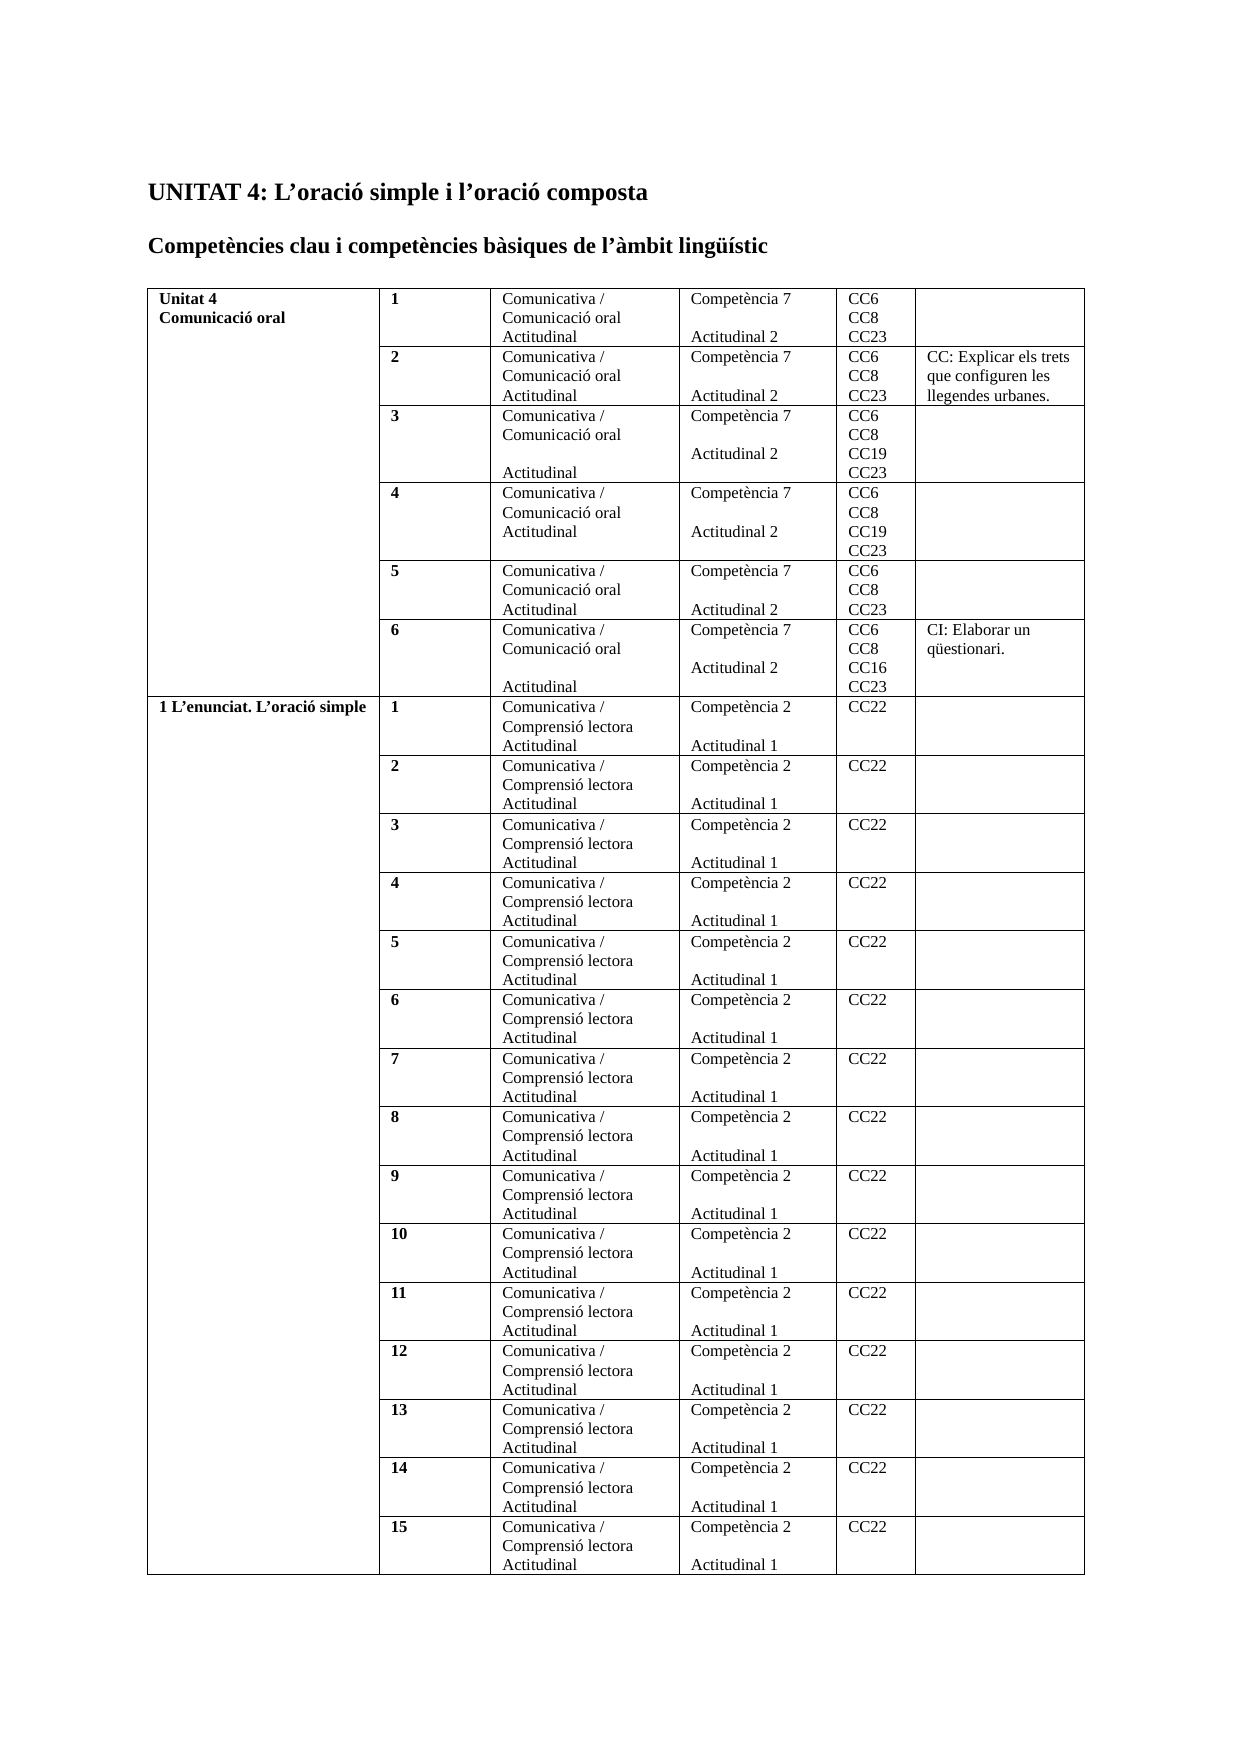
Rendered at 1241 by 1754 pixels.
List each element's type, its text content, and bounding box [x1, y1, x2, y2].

table_cell CC6 CC8 CC23 [837, 347, 915, 404]
table_cell Comunicativa / Comprensió lectora Actitudinal [491, 990, 679, 1047]
table_cell Competència 2 Actitudinal 1 [680, 1458, 836, 1516]
table_cell Comunicativa / Comprensió lectora Actitudinal [491, 814, 679, 872]
table_cell Competència 2 Actitudinal 1 [680, 1107, 836, 1164]
table_cell Competència 7 Actitudinal 2 [680, 483, 836, 560]
table_cell [916, 1166, 1084, 1223]
table_cell Comunicativa / Comprensió lectora Actitudinal [491, 931, 679, 989]
table_cell 8 [380, 1107, 490, 1164]
table_cell CC22 [837, 931, 915, 989]
table_cell 2 [380, 756, 490, 813]
table_cell 15 [380, 1517, 490, 1574]
table_cell [916, 1107, 1084, 1164]
table_cell [916, 873, 1084, 930]
table_cell CC22 [837, 1341, 915, 1399]
table_cell CC22 [837, 1107, 915, 1164]
table_cell Competència 2 Actitudinal 1 [680, 873, 836, 930]
table_cell Comunicativa / Comprensió lectora Actitudinal [491, 1341, 679, 1399]
table_cell Comunicativa / Comprensió lectora Actitudinal [491, 1166, 679, 1223]
table_cell Comunicativa / Comprensió lectora Actitudinal [491, 1458, 679, 1516]
table_cell CC22 [837, 1283, 915, 1340]
table_cell 1 L’enunciat. L’oració simple [148, 697, 379, 1574]
table_cell Comunicativa / Comprensió lectora Actitudinal [491, 1517, 679, 1574]
table_cell 11 [380, 1283, 490, 1340]
table_cell CC22 [837, 873, 915, 930]
table_cell Comunicativa / Comprensió lectora Actitudinal [491, 1107, 679, 1164]
table_cell [916, 1517, 1084, 1574]
table_cell [916, 990, 1084, 1047]
table_cell [916, 1400, 1084, 1457]
table_cell CC22 [837, 1166, 915, 1223]
table_cell [916, 697, 1084, 755]
table_cell [916, 1458, 1084, 1516]
table_cell Competència 2 Actitudinal 1 [680, 1283, 836, 1340]
table_cell [916, 1283, 1084, 1340]
table_cell Competència 2 Actitudinal 1 [680, 1224, 836, 1282]
table_cell 6 [380, 620, 490, 696]
table_cell 4 [380, 483, 490, 560]
table_cell Competència 2 Actitudinal 1 [680, 1166, 836, 1223]
table_header CC6 CC8 CC23 [837, 289, 915, 346]
table_cell Competència 7 Actitudinal 2 [680, 561, 836, 618]
table_cell Comunicativa / Comunicació oral Actitudinal [491, 483, 679, 560]
table_cell CI: Elaborar un qüestionari. [916, 620, 1084, 696]
table_cell [916, 561, 1084, 618]
table_cell CC6 CC8 CC19 CC23 [837, 483, 915, 560]
table_cell CC22 [837, 1400, 915, 1457]
table_cell 3 [380, 406, 490, 482]
table_cell 14 [380, 1458, 490, 1516]
table_cell Comunicativa / Comprensió lectora Actitudinal [491, 697, 679, 755]
table_cell [916, 756, 1084, 813]
table_cell [916, 814, 1084, 872]
table_cell Competència 2 Actitudinal 1 [680, 1517, 836, 1574]
table_cell Competència 7 Actitudinal 2 [680, 347, 836, 404]
table_cell [916, 406, 1084, 482]
table_cell CC22 [837, 1458, 915, 1516]
table_cell Comunicativa / Comunicació oral Actitudinal [491, 347, 679, 404]
table_cell Competència 2 Actitudinal 1 [680, 1341, 836, 1399]
table_cell 5 [380, 931, 490, 989]
table_cell Comunicativa / Comprensió lectora Actitudinal [491, 756, 679, 813]
table_cell CC22 [837, 1049, 915, 1106]
table_cell Competència 2 Actitudinal 1 [680, 1400, 836, 1457]
table_header Competència 7 Actitudinal 2 [680, 289, 836, 346]
table_cell 7 [380, 1049, 490, 1106]
table_cell 1 [380, 697, 490, 755]
table_cell Competència 2 Actitudinal 1 [680, 1049, 836, 1106]
table_cell Comunicativa / Comunicació oral Actitudinal [491, 620, 679, 696]
table_cell Comunicativa / Comunicació oral Actitudinal [491, 561, 679, 618]
table_cell CC: Explicar els trets que configuren les llegendes urbanes. [916, 347, 1084, 404]
table_cell CC22 [837, 1224, 915, 1282]
table_cell CC22 [837, 1517, 915, 1574]
table_cell 12 [380, 1341, 490, 1399]
table_cell Comunicativa / Comunicació oral Actitudinal [491, 406, 679, 482]
table_cell 2 [380, 347, 490, 404]
table_header [916, 289, 1084, 346]
text UNITAT 4: L’oració simple i l’oració composta [148, 177, 1078, 206]
table_cell CC22 [837, 756, 915, 813]
table_cell Competència 2 Actitudinal 1 [680, 814, 836, 872]
table_cell 4 [380, 873, 490, 930]
table_cell Comunicativa / Comprensió lectora Actitudinal [491, 873, 679, 930]
table_cell Competència 2 Actitudinal 1 [680, 697, 836, 755]
table_cell 13 [380, 1400, 490, 1457]
table_cell 3 [380, 814, 490, 872]
table_header Unitat 4 Comunicació oral [148, 289, 379, 696]
table_cell CC22 [837, 814, 915, 872]
table_cell CC6 CC8 CC23 [837, 561, 915, 618]
table_cell 10 [380, 1224, 490, 1282]
table_cell CC6 CC8 CC16 CC23 [837, 620, 915, 696]
table_cell Competència 2 Actitudinal 1 [680, 756, 836, 813]
table_cell [916, 1341, 1084, 1399]
table_cell [916, 1049, 1084, 1106]
table_cell [916, 931, 1084, 989]
table_cell Comunicativa / Comprensió lectora Actitudinal [491, 1049, 679, 1106]
table_cell CC22 [837, 697, 915, 755]
text Competències clau i competències bàsiques de l’àmbit lingüístic [148, 232, 1078, 259]
table_header 1 [380, 289, 490, 346]
table_header Comunicativa / Comunicació oral Actitudinal [491, 289, 679, 346]
table_cell Comunicativa / Comprensió lectora Actitudinal [491, 1224, 679, 1282]
table_cell Competència 2 Actitudinal 1 [680, 990, 836, 1047]
table_cell 5 [380, 561, 490, 618]
table_cell Competència 7 Actitudinal 2 [680, 406, 836, 482]
table_cell Competència 2 Actitudinal 1 [680, 931, 836, 989]
table_cell CC6 CC8 CC19 CC23 [837, 406, 915, 482]
table_cell CC22 [837, 990, 915, 1047]
table_cell [916, 483, 1084, 560]
table_cell [916, 1224, 1084, 1282]
table_cell 9 [380, 1166, 490, 1223]
table_cell Comunicativa / Comprensió lectora Actitudinal [491, 1283, 679, 1340]
table_cell Competència 7 Actitudinal 2 [680, 620, 836, 696]
table_cell Comunicativa / Comprensió lectora Actitudinal [491, 1400, 679, 1457]
table_cell 6 [380, 990, 490, 1047]
